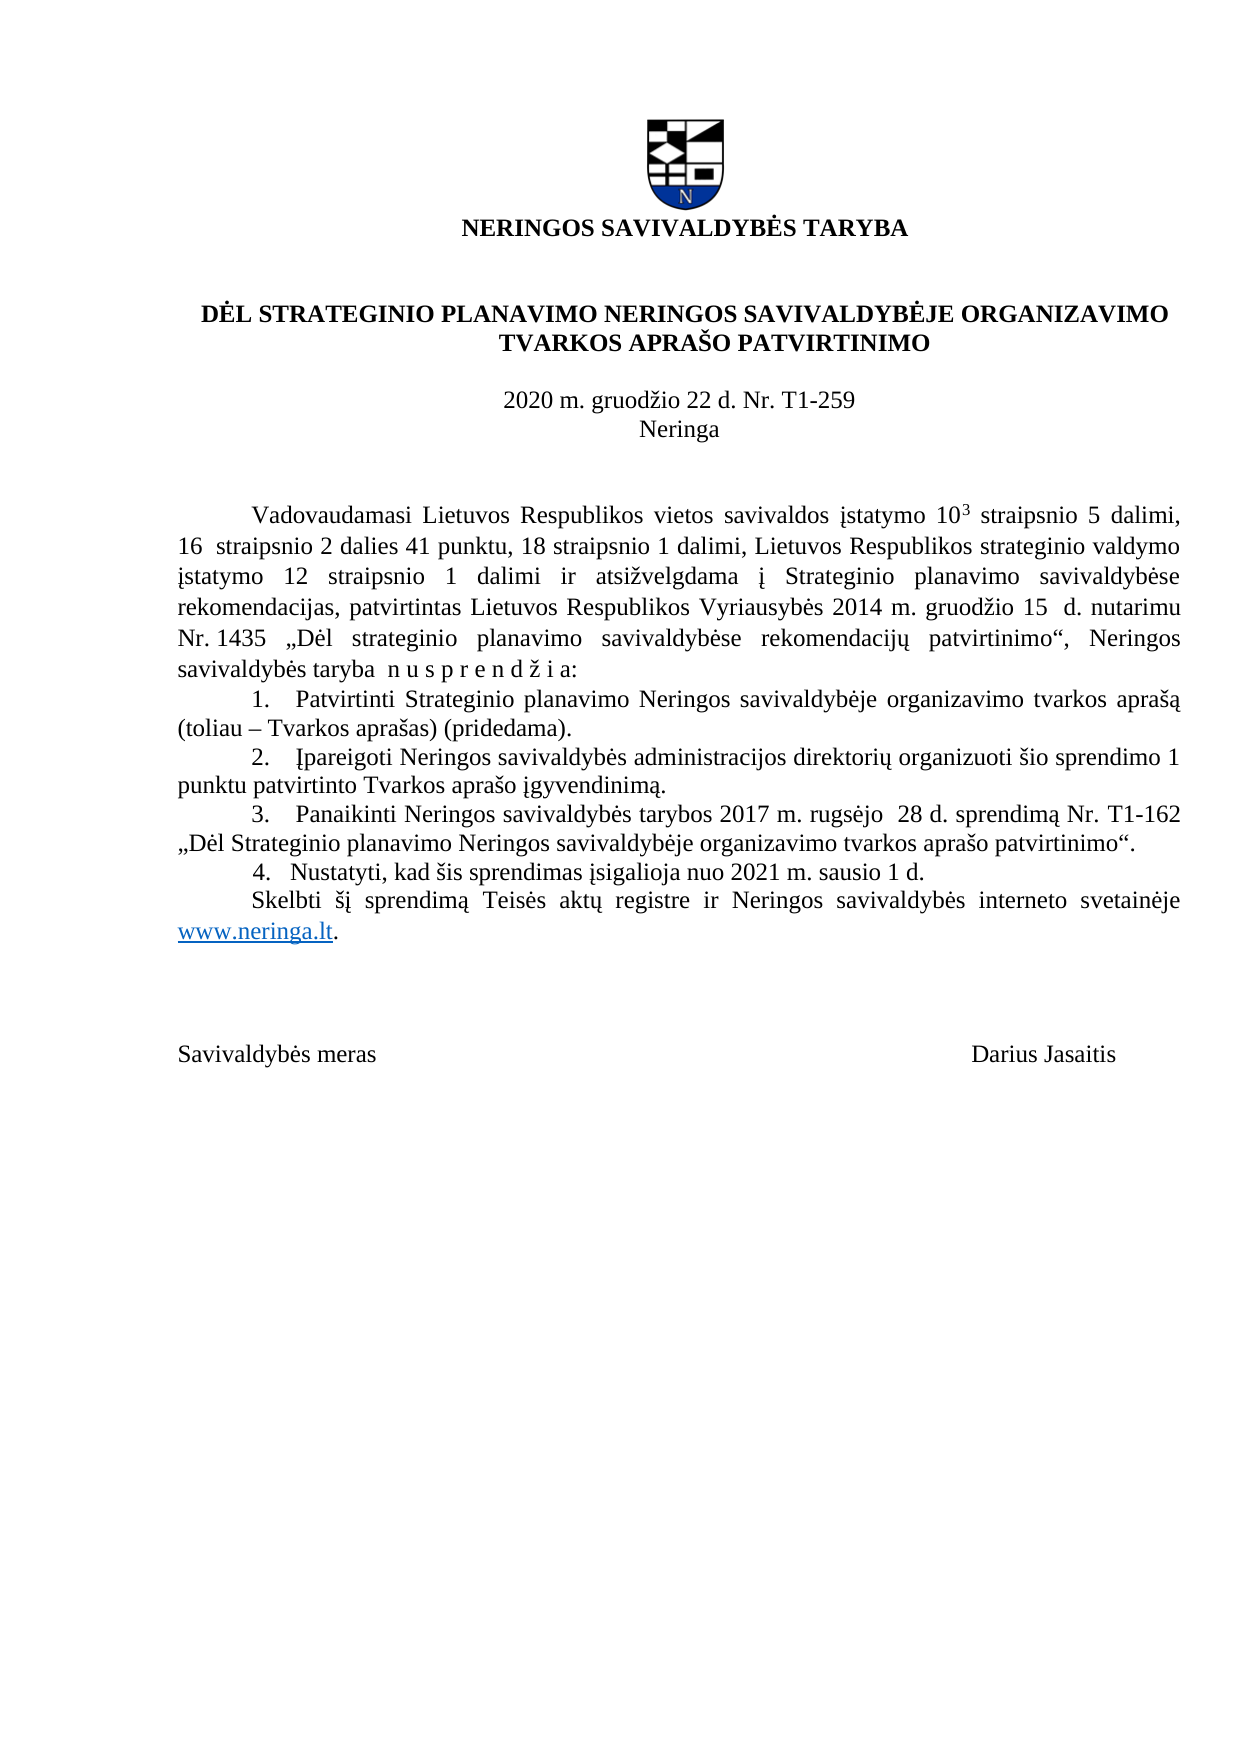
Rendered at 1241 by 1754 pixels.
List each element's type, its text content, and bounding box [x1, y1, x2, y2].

text DĖL STRATEGINIO PLANAVIMO NERINGOS SAVIVALDYBĖJE ORGANIZAVIMO TVARKOS APRAŠO PATVIRTINIMO [177, 299, 1193, 357]
text 3. Panaikinti Neringos savivaldybės tarybos 2017 m. rugsėjo 28 d. sprendimą Nr. T1-162 „Dėl Strateginio planavimo Neringos savivaldybėje organizavimo tvarkos aprašo patvirtinimo“. [177, 799, 1181, 857]
text 2. Įpareigoti Neringos savivaldybės administracijos direktorių organizuoti šio sprendimo 1 punktu patvirtinto Tvarkos aprašo įgyvendinimą. [177, 742, 1181, 799]
text Vadovaudamasi Lietuvos Respublikos vietos savivaldos įstatymo 103 straipsnio 5 dalimi, 16 straipsnio 2 dalies 41 punktu, 18 straipsnio 1 dalimi, Lietuvos Respublikos strateginio valdymo įstatymo 12 straipsnio 1 dalimi ir atsižvelgdama į Strateginio planavimo savivaldybėse rekomendacijas, patvirtintas Lietuvos Respublikos Vyriausybės 2014 m. gruodžio 15 d. nutarimu Nr. 1435 „Dėl strateginio planavimo savivaldybėse rekomendacijų patvirtinimo“, Neringos savivaldybės taryba n u s p r e n d ž i a: [177, 500, 1181, 682]
text Skelbti šį sprendimą Teisės aktų registre ir Neringos savivaldybės interneto svetainėje www.neringa.lt. [177, 886, 1181, 945]
text Neringa [177, 414, 1181, 443]
text 1. Patvirtinti Strateginio planavimo Neringos savivaldybėje organizavimo tvarkos aprašą (toliau – Tvarkos aprašas) (pridedama). [177, 684, 1181, 742]
text 4. Nustatyti, kad šis sprendimas įsigalioja nuo 2021 m. sausio 1 d. [252, 857, 1181, 886]
text NERINGOS SAVIVALDYBĖS TARYBA [177, 213, 1193, 242]
text Savivaldybės meras Darius Jasaitis [177, 1039, 1181, 1068]
text 2020 m. gruodžio 22 d. Nr. T1-259 [177, 386, 1181, 414]
